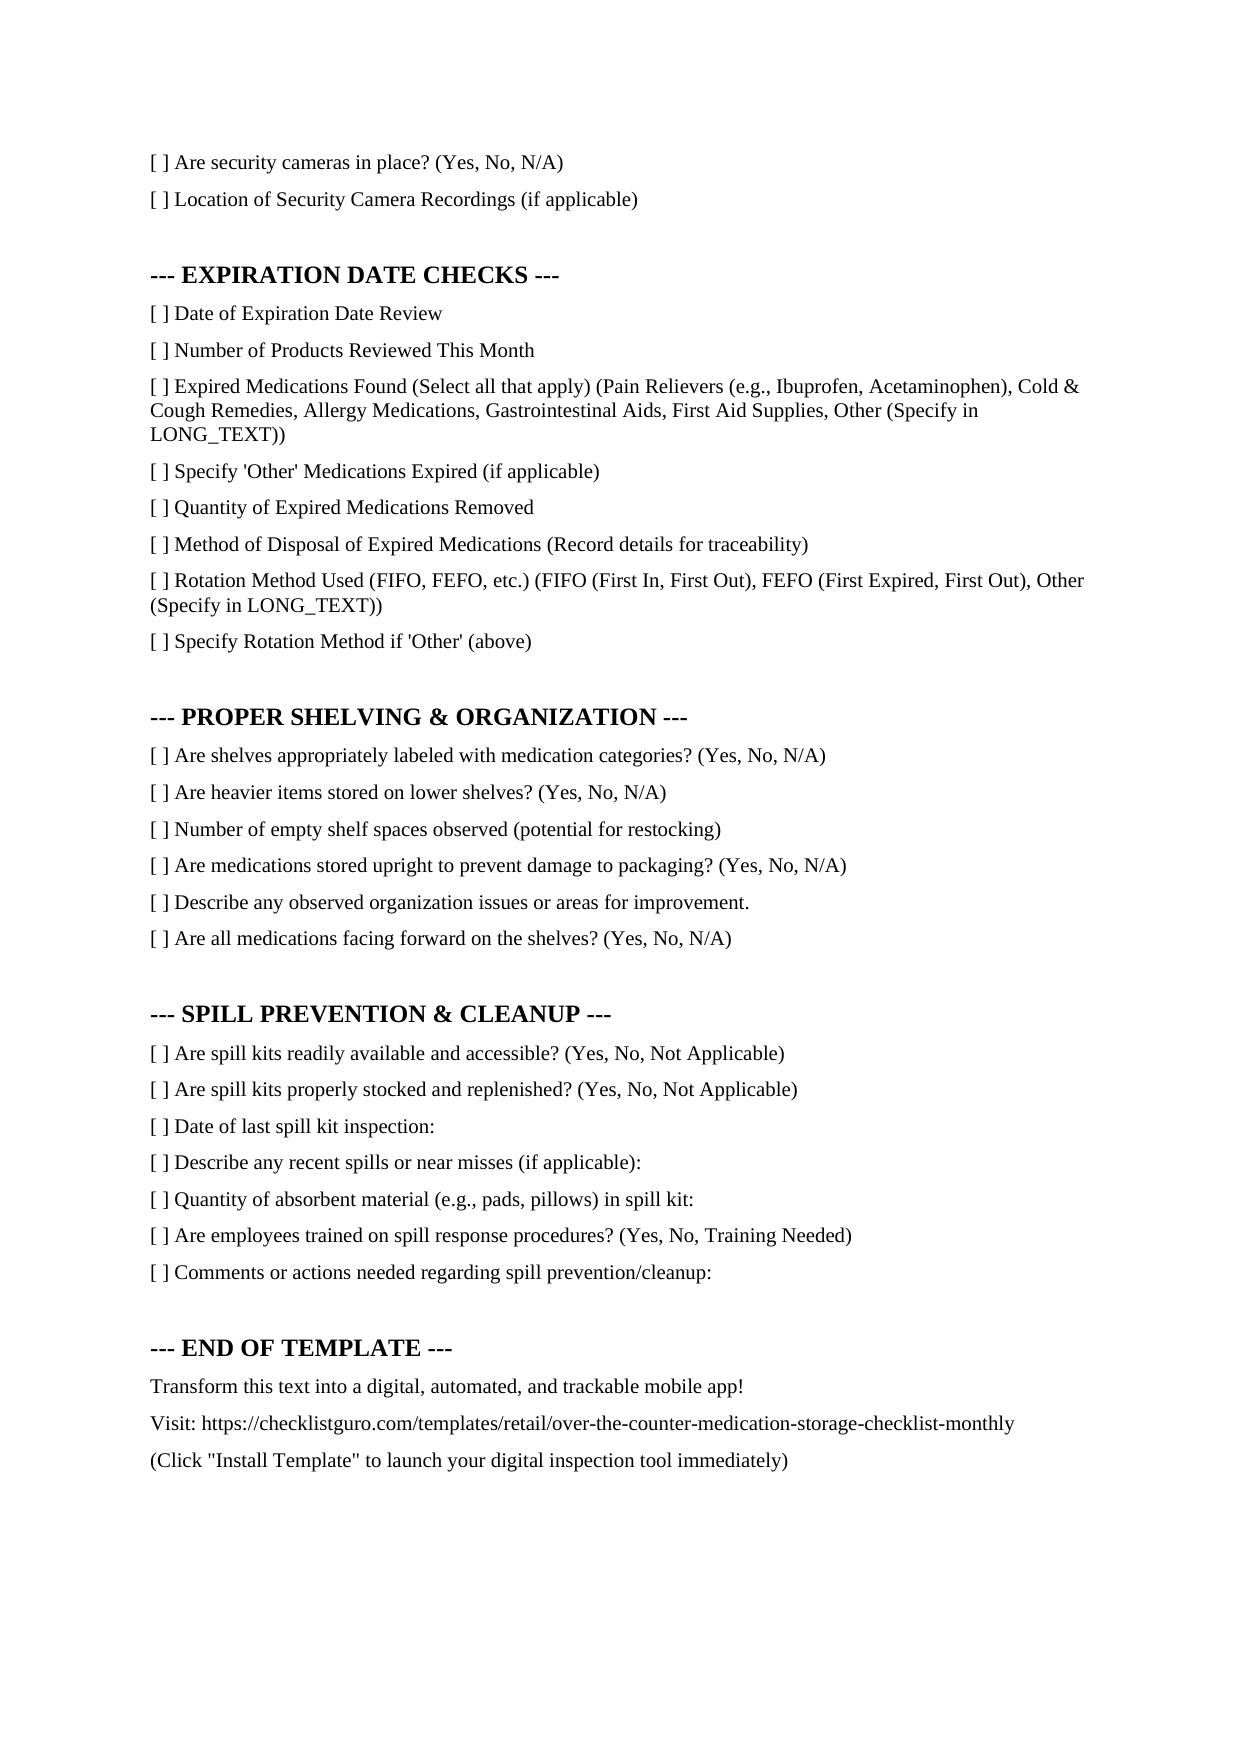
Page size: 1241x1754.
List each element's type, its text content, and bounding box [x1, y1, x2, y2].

text [ ] Are medications stored upright to prevent damage to packaging? (Yes, No, N/A) [150, 853, 1090, 877]
text (Click "Install Template" to launch your digital inspection tool immediately) [150, 1447, 1090, 1472]
text --- EXPIRATION DATE CHECKS --- [150, 260, 1090, 288]
text [ ] Are security cameras in place? (Yes, No, N/A) [150, 150, 1090, 174]
text [ ] Describe any recent spills or near misses (if applicable): [150, 1150, 1090, 1174]
text [ ] Rotation Method Used (FIFO, FEFO, etc.) (FIFO (First In, First Out), FEFO (First Expired, First Out), Other (Specify in LONG_TEXT)) [150, 568, 1090, 617]
text Visit: https://checklistguro.com/templates/retail/over-the-counter-medication-storage-checklist-monthly [150, 1411, 1090, 1435]
text [ ] Method of Disposal of Expired Medications (Record details for traceability) [150, 532, 1090, 556]
text [ ] Are heavier items stored on lower shelves? (Yes, No, N/A) [150, 780, 1090, 804]
text [ ] Date of last spill kit inspection: [150, 1114, 1090, 1138]
text [ ] Specify Rotation Method if 'Other' (above) [150, 629, 1090, 653]
text [ ] Number of Products Reviewed This Month [150, 337, 1090, 362]
text [ ] Quantity of Expired Medications Removed [150, 495, 1090, 519]
text [ ] Location of Security Camera Recordings (if applicable) [150, 187, 1090, 211]
text [ ] Comments or actions needed regarding spill prevention/cleanup: [150, 1260, 1090, 1284]
text --- PROPER SHELVING & ORGANIZATION --- [150, 702, 1090, 731]
text [ ] Describe any observed organization issues or areas for improvement. [150, 890, 1090, 914]
text [ ] Quantity of absorbent material (e.g., pads, pillows) in spill kit: [150, 1187, 1090, 1211]
text [ ] Are spill kits readily available and accessible? (Yes, No, Not Applicable) [150, 1041, 1090, 1065]
text [ ] Are shelves appropriately labeled with medication categories? (Yes, No, N/A) [150, 743, 1090, 767]
text --- END OF TEMPLATE --- [150, 1333, 1090, 1362]
text [ ] Date of Expiration Date Review [150, 301, 1090, 325]
text [ ] Are spill kits properly stocked and replenished? (Yes, No, Not Applicable) [150, 1077, 1090, 1101]
text --- SPILL PREVENTION & CLEANUP --- [150, 999, 1090, 1028]
text [ ] Are employees trained on spill response procedures? (Yes, No, Training Needed) [150, 1223, 1090, 1247]
text [ ] Are all medications facing forward on the shelves? (Yes, No, N/A) [150, 926, 1090, 950]
text [ ] Expired Medications Found (Select all that apply) (Pain Relievers (e.g., Ibuprofen, Acetaminophen), Cold & Cough Remedies, Allergy Medications, Gastrointestinal Aids, First Aid Supplies, Other (Specify in LONG_TEXT)) [150, 374, 1090, 446]
text [ ] Number of empty shelf spaces observed (potential for restocking) [150, 817, 1090, 841]
text Transform this text into a digital, automated, and trackable mobile app! [150, 1374, 1090, 1398]
text [ ] Specify 'Other' Medications Expired (if applicable) [150, 459, 1090, 483]
